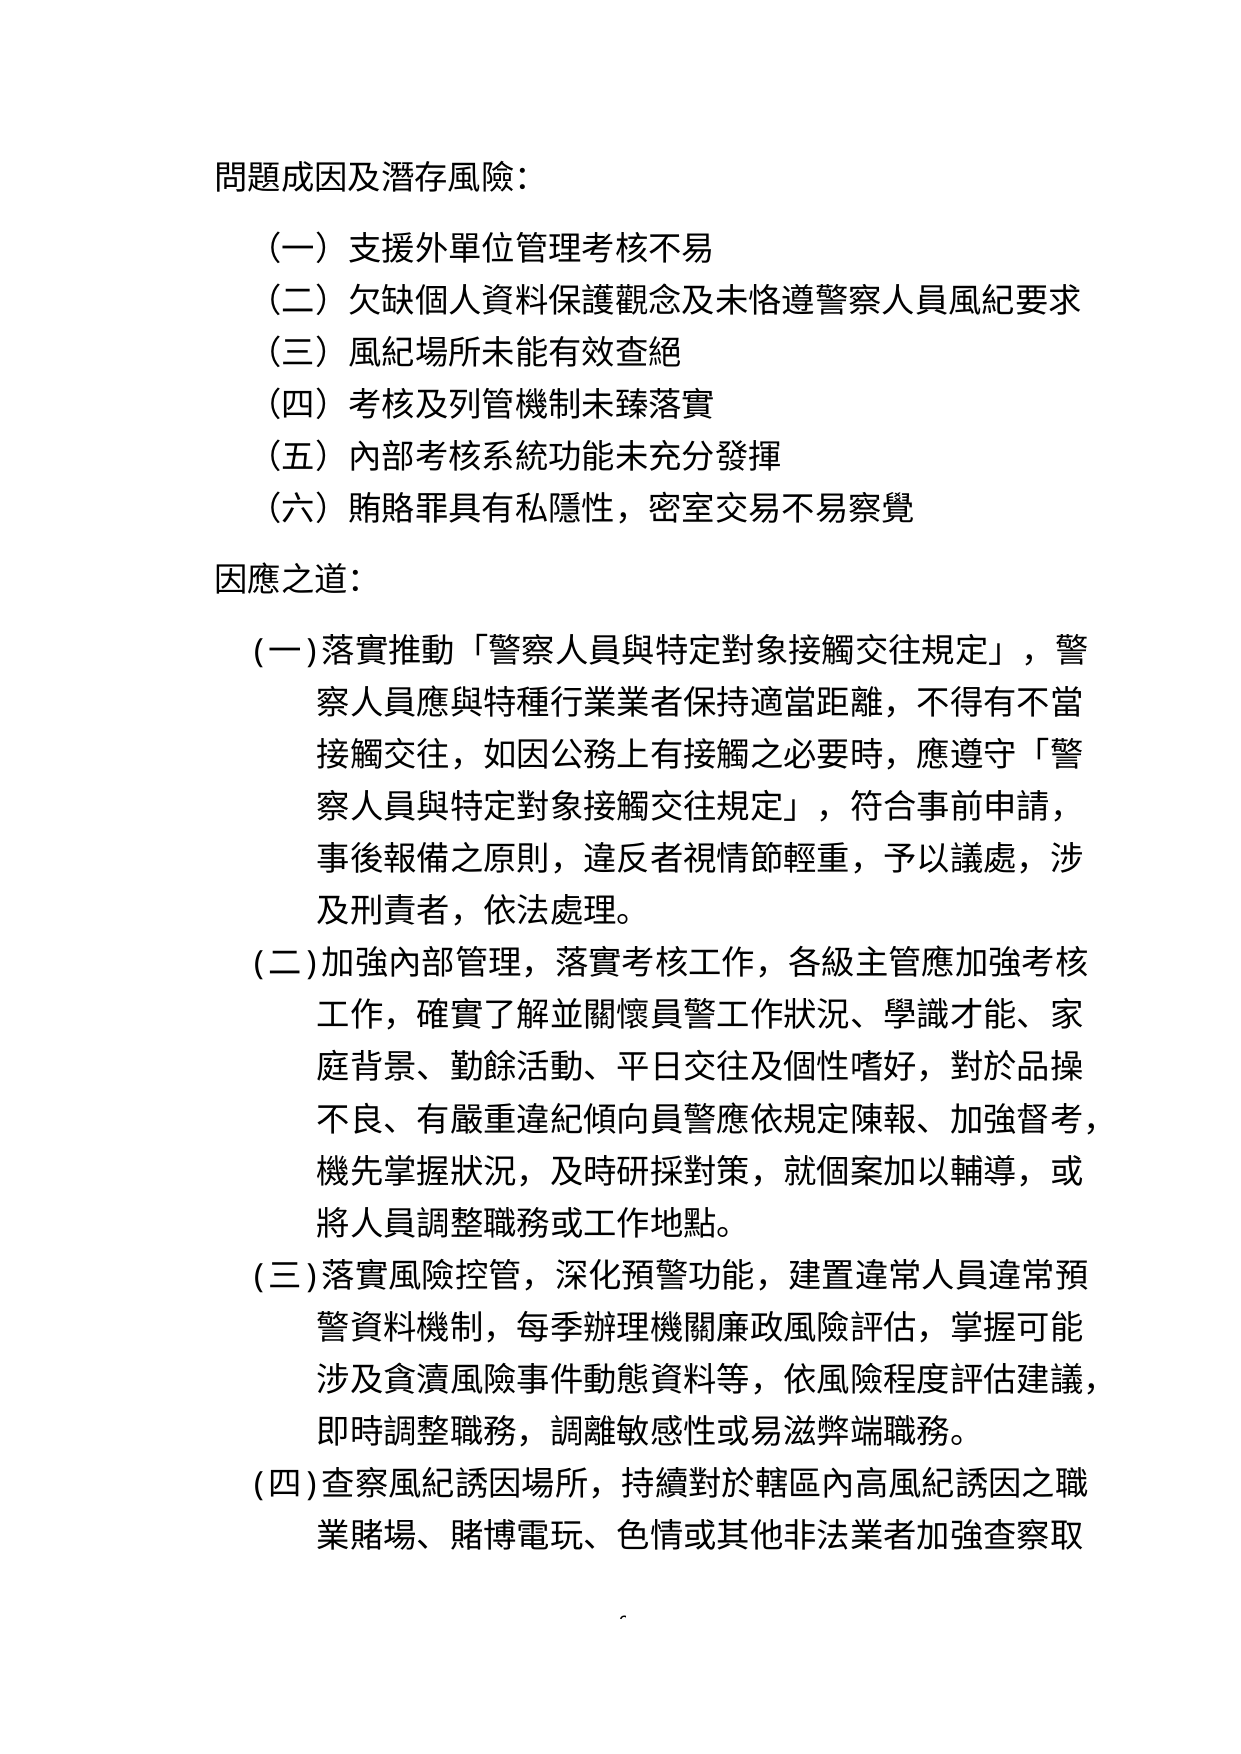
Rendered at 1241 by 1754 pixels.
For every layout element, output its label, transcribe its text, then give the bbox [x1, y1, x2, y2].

text （三）風紀場所未能有效查絕 [248, 323, 1092, 375]
text （二）欠缺個人資料保護觀念及未恪遵警察人員風紀要求 [248, 271, 1092, 323]
text （四）考核及列管機制未臻落實 [248, 375, 1092, 427]
text （六）賄賂罪具有私隱性，密室交易不易察覺 [248, 479, 1092, 531]
text (一)落實推動「警察人員與特定對象接觸交往規定」，警察人員應與特種行業業者保持適當距離，不得有不當接觸交往，如因公務上有接觸之必要時，應遵守「警察人員與特定對象接觸交往規定」，符合事前申請，事後報備之原則，違反者視情節輕重，予以議處，涉及刑責者，依法處理。 [248, 621, 1092, 933]
text （五）內部考核系統功能未充分發揮 [248, 427, 1092, 479]
text (二)加強內部管理，落實考核工作，各級主管應加強考核工作，確實了解並關懷員警工作狀況、學識才能、家庭背景、勤餘活動、平日交往及個性嗜好，對於品操不良、有嚴重違紀傾向員警應依規定陳報、加強督考，機先掌握狀況，及時研採對策，就個案加以輔導，或將人員調整職務或工作地點。 [248, 933, 1092, 1246]
text 因應之道： [148, 550, 1092, 602]
text （一）支援外單位管理考核不易 [248, 218, 1092, 271]
text 問題成因及潛存風險： [148, 148, 1092, 200]
text (四)查察風紀誘因場所，持續對於轄區內高風紀誘因之職業賭場、賭博電玩、色情或其他非法業者加強查察取 [248, 1454, 1092, 1558]
text (三)落實風險控管，深化預警功能，建置違常人員違常預警資料機制，每季辦理機關廉政風險評估，掌握可能涉及貪瀆風險事件動態資料等，依風險程度評估建議，即時調整職務，調離敏感性或易滋弊端職務。 [248, 1246, 1092, 1454]
